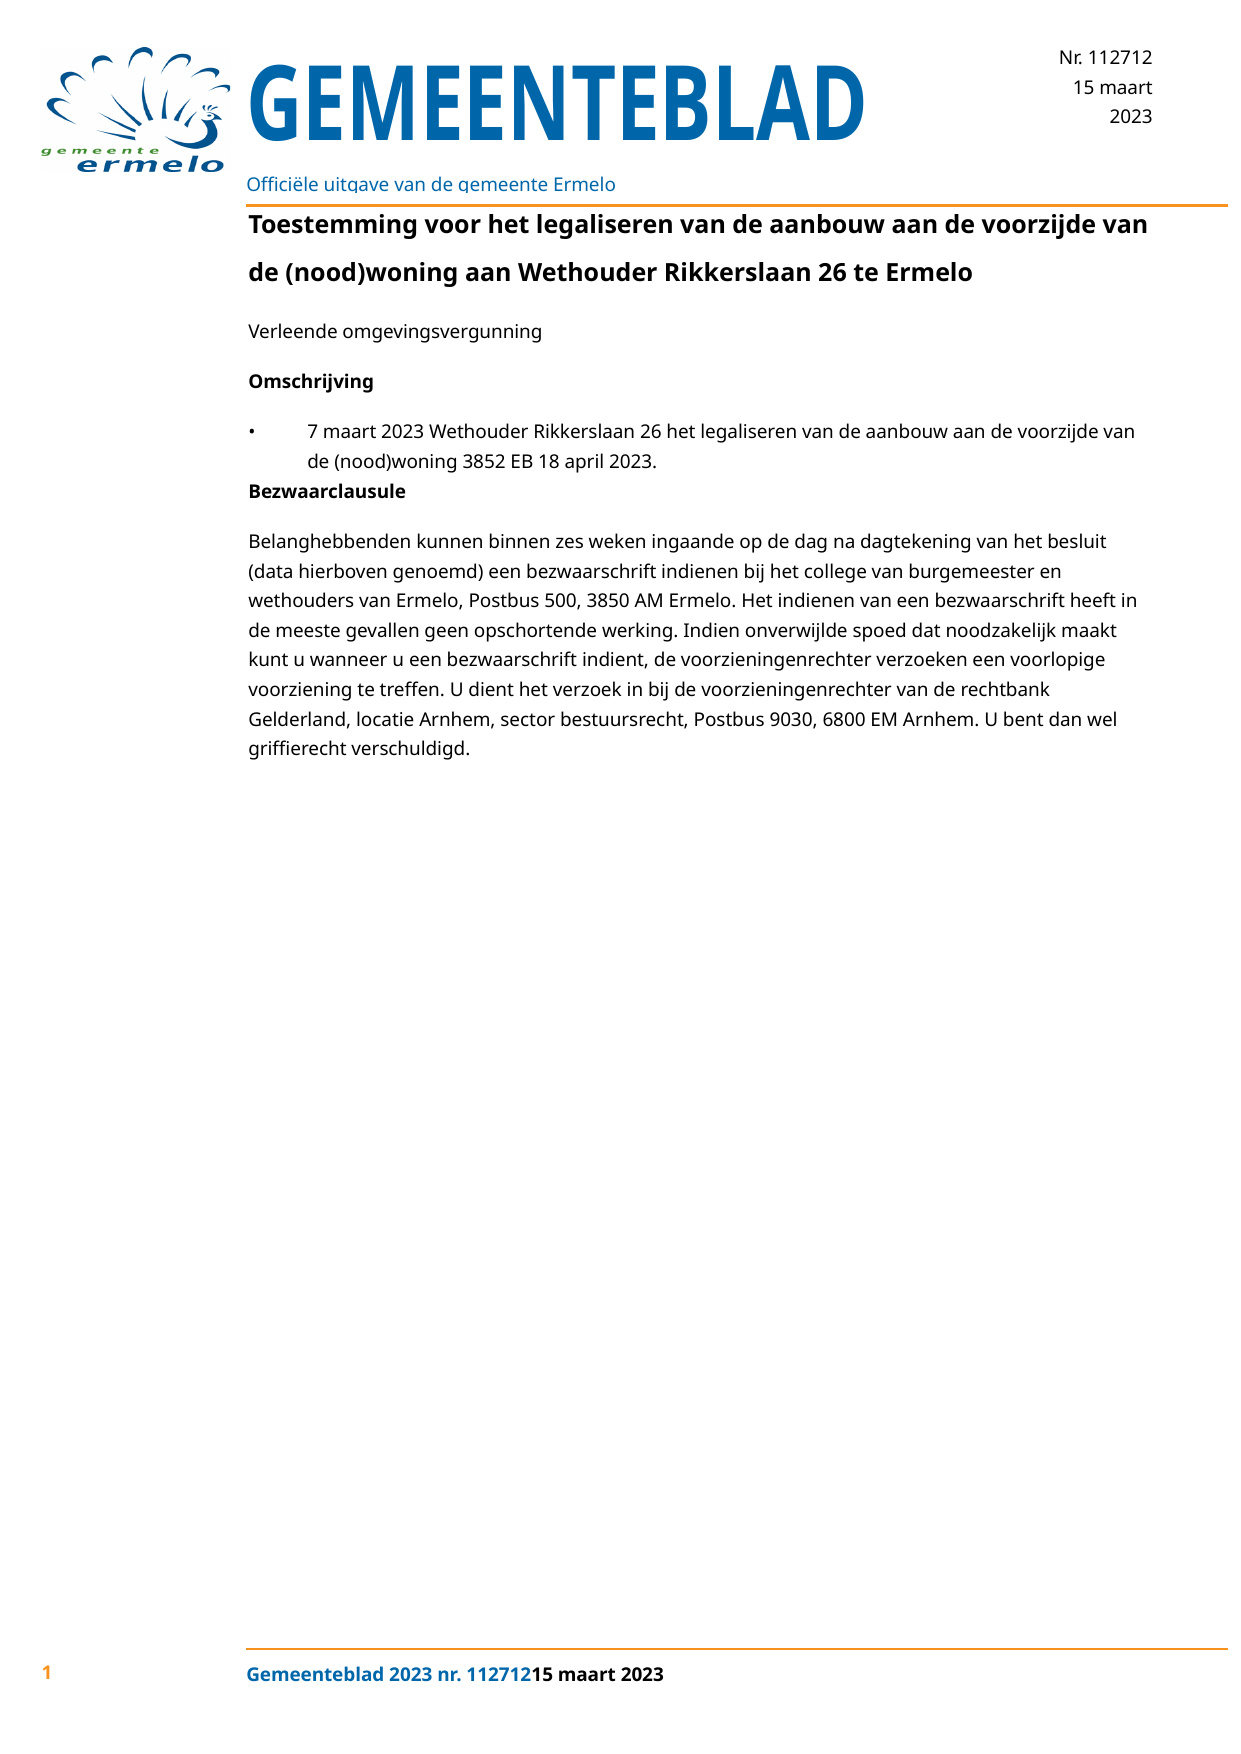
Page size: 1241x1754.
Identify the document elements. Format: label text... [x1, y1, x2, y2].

text Omschrijving [248, 368, 1152, 394]
text Belanghebbenden kunnen binnen zes weken ingaande op de dag na dagtekening van het besluit (data hierboven genoemd) een bezwaarschrift indienen bij het college van burgemeester en wethouders van Ermelo, Postbus 500, 3850 AM Ermelo. Het indienen van een bezwaarschrift heeft in de meeste gevallen geen opschortende werking. Indien onverwijlde spoed dat noodzakelijk maakt kunt u wanneer u een bezwaarschrift indient, de voorzieningenrechter verzoeken een voorlopige voorziening te treffen. U dient het verzoek in bij de voorzieningenrechter van de rechtbank Gelderland, locatie Arnhem, sector bestuursrecht, Postbus 9030, 6800 EM Arnhem. U bent dan wel griffierecht verschuldigd. [248, 528, 1152, 761]
picture [41, 47, 231, 172]
text Toestemming voor het legaliseren van de aanbouw aan de voorzijde van de (nood)woning aan Wethouder Rikkerslaan 26 te Ermelo [248, 207, 1152, 288]
text Verleende omgevingsvergunning [248, 318, 1152, 344]
list 7 maart 2023 Wethouder Rikkerslaan 26 het legaliseren van de aanbouw aan de voorzijde van de (nood)woning 3852 EB 18 april 2023. [248, 419, 1152, 474]
text Bezwaarclausule [248, 478, 1152, 504]
